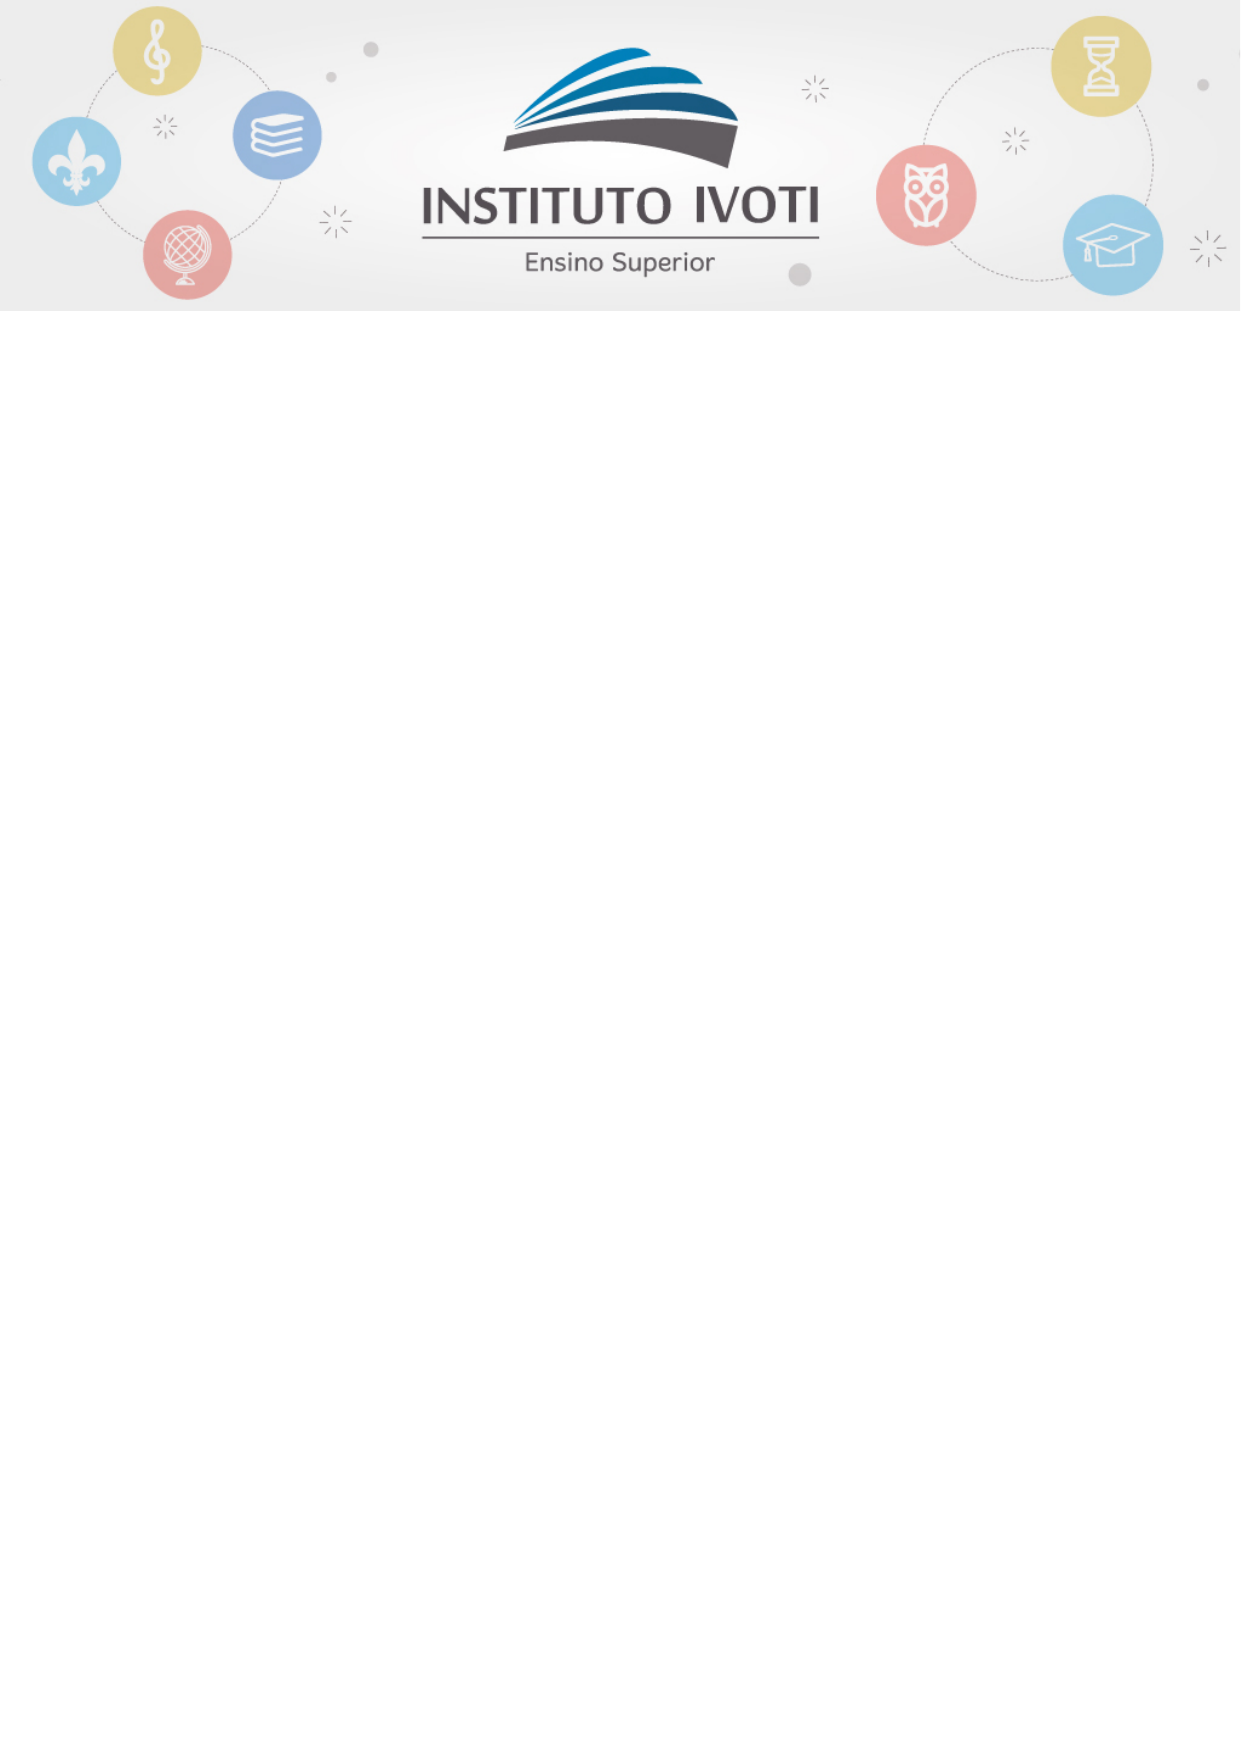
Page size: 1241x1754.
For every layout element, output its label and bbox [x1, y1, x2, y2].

picture [0, 0, 1241, 311]
